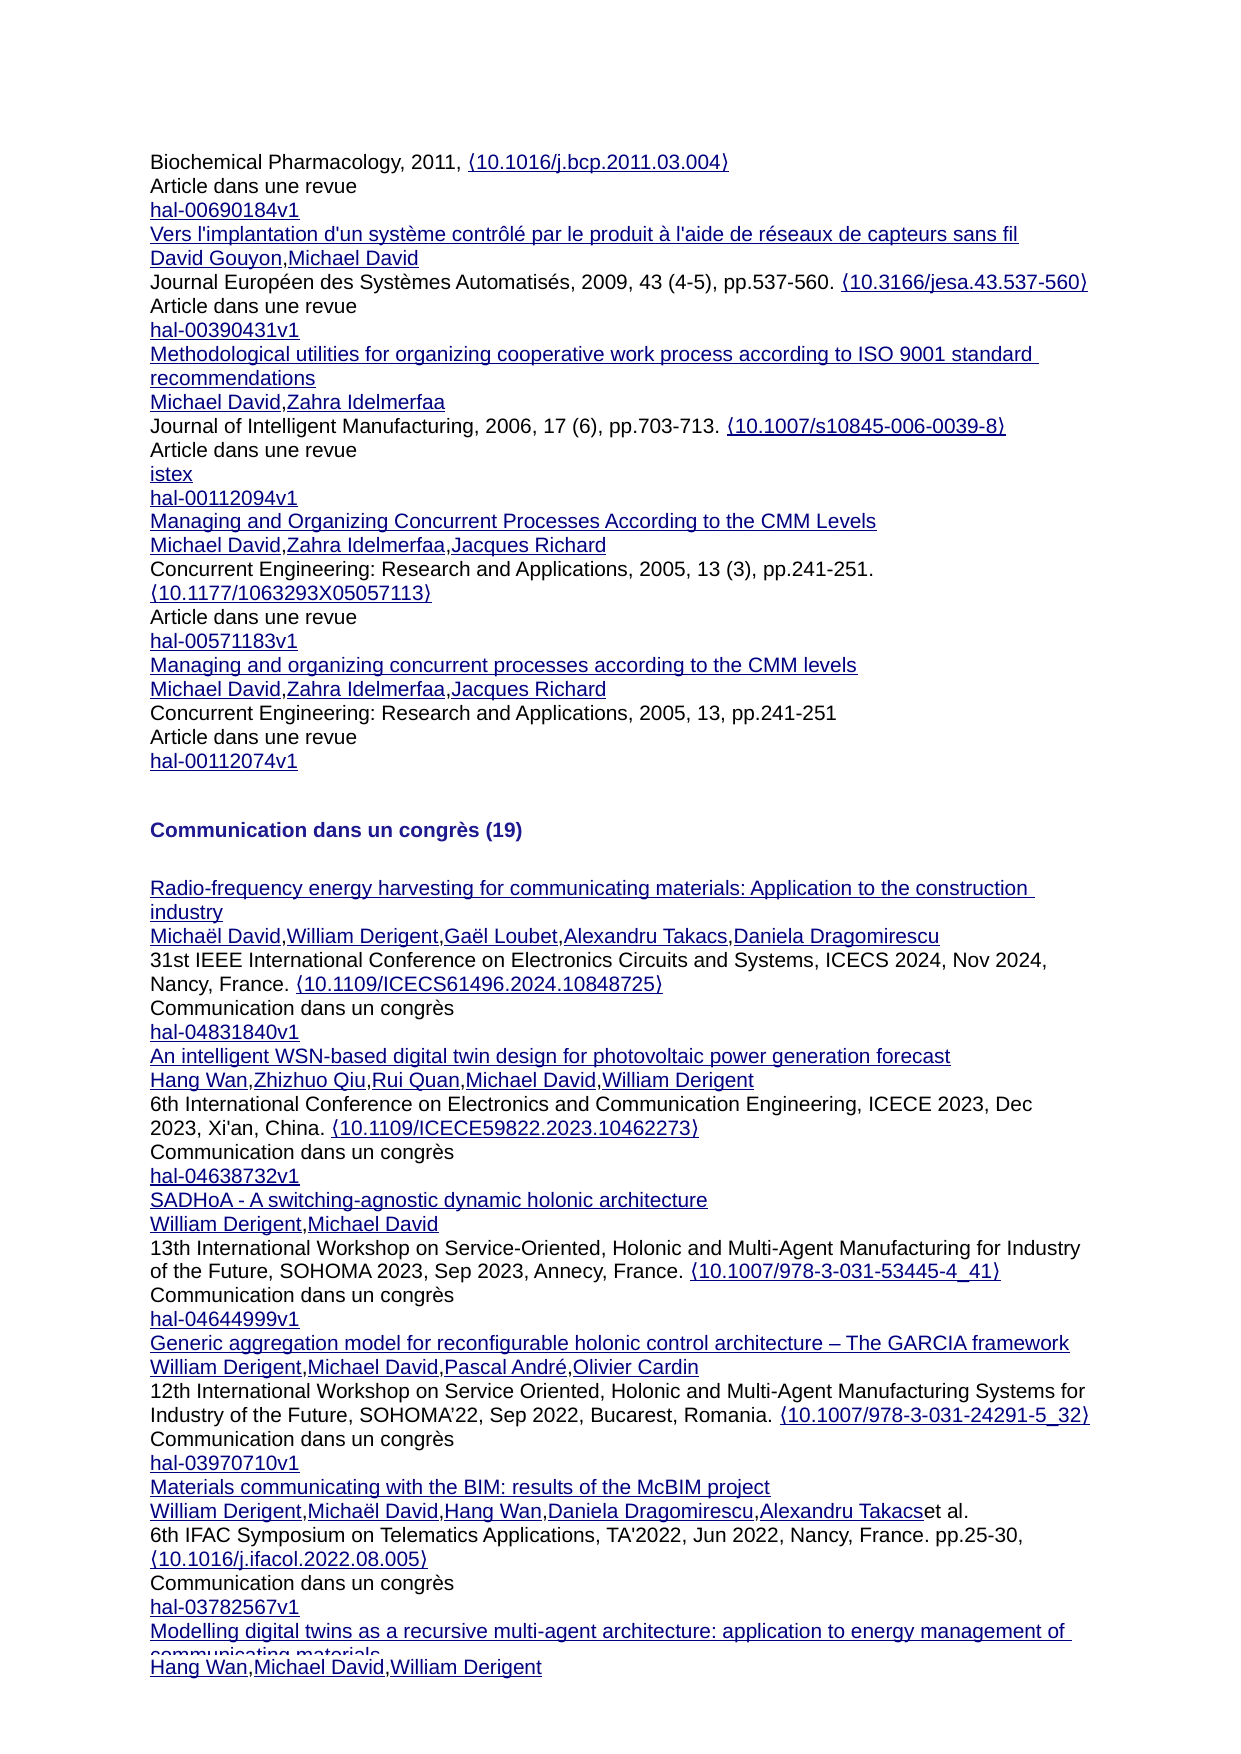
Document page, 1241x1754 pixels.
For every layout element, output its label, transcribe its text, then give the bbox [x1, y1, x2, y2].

table_cell Vers l'implantation d'un système contrôlé par le produit à l'aide de réseaux de capteurs sans fil David Gouyon,Michael David Journal Européen des Systèmes Automatisés, 2009, 43 (4-5), pp.537-560. ⟨10.3166/jesa.43.537-560⟩ Article dans une revue hal-00390431v1 [150, 222, 1090, 342]
subtitle Communication dans un congrès (19) [150, 818, 1090, 842]
table_cell Managing and organizing concurrent processes according to the CMM levels Michael David,Zahra Idelmerfaa,Jacques Richard Concurrent Engineering: Research and Applications, 2005, 13, pp.241-251 Article dans une revue hal-00112074v1 [150, 653, 1090, 773]
table_cell Biochemical Pharmacology, 2011, ⟨10.1016/j.bcp.2011.03.004⟩ Article dans une revue hal-00690184v1 [150, 150, 1090, 222]
table_cell Managing and Organizing Concurrent Processes According to the CMM Levels Michael David,Zahra Idelmerfaa,Jacques Richard Concurrent Engineering: Research and Applications, 2005, 13 (3), pp.241-251. ⟨10.1177/1063293X05057113⟩ Article dans une revue hal-00571183v1 [150, 509, 1090, 653]
table_cell Modelling digital twins as a recursive multi-agent architecture: application to energy management of communicating materials Hang Wan,Michael David,William Derigent [150, 1619, 1090, 1679]
table_cell Materials communicating with the BIM: results of the McBIM project William Derigent,Michaël David,Hang Wan,Daniela Dragomirescu,Alexandru Takacset al. 6th IFAC Symposium on Telematics Applications, TA'2022, Jun 2022, Nancy, France. pp.25-30, ⟨10.1016/j.ifacol.2022.08.005⟩ Communication dans un congrès hal-03782567v1 [150, 1475, 1090, 1619]
table_header Radio-frequency energy harvesting for communicating materials: Application to the construction industry Michaël David,William Derigent,Gaël Loubet,Alexandru Takacs,Daniela Dragomirescu 31st IEEE International Conference on Electronics Circuits and Systems, ICECS 2024, Nov 2024, Nancy, France. ⟨10.1109/ICECS61496.2024.10848725⟩ Communication dans un congrès hal-04831840v1 [150, 876, 1090, 1044]
table_cell SADHoA - A switching-agnostic dynamic holonic architecture William Derigent,Michael David 13th International Workshop on Service-Oriented, Holonic and Multi-Agent Manufacturing for Industry of the Future, SOHOMA 2023, Sep 2023, Annecy, France. ⟨10.1007/978-3-031-53445-4_41⟩ Communication dans un congrès hal-04644999v1 [150, 1188, 1090, 1331]
table_cell Generic aggregation model for reconfigurable holonic control architecture – The GARCIA framework William Derigent,Michael David,Pascal André,Olivier Cardin 12th International Workshop on Service Oriented, Holonic and Multi-Agent Manufacturing Systems for Industry of the Future, SOHOMA’22, Sep 2022, Bucarest, Romania. ⟨10.1007/978-3-031-24291-5_32⟩ Communication dans un congrès hal-03970710v1 [150, 1331, 1090, 1475]
table_cell An intelligent WSN-based digital twin design for photovoltaic power generation forecast Hang Wan,Zhizhuo Qiu,Rui Quan,Michael David,William Derigent 6th International Conference on Electronics and Communication Engineering, ICECE 2023, Dec 2023, Xi'an, China. ⟨10.1109/ICECE59822.2023.10462273⟩ Communication dans un congrès hal-04638732v1 [150, 1044, 1090, 1187]
table_cell Methodological utilities for organizing cooperative work process according to ISO 9001 standard recommendations Michael David,Zahra Idelmerfaa Journal of Intelligent Manufacturing, 2006, 17 (6), pp.703-713. ⟨10.1007/s10845-006-0039-8⟩ Article dans une revue istex hal-00112094v1 [150, 342, 1090, 509]
